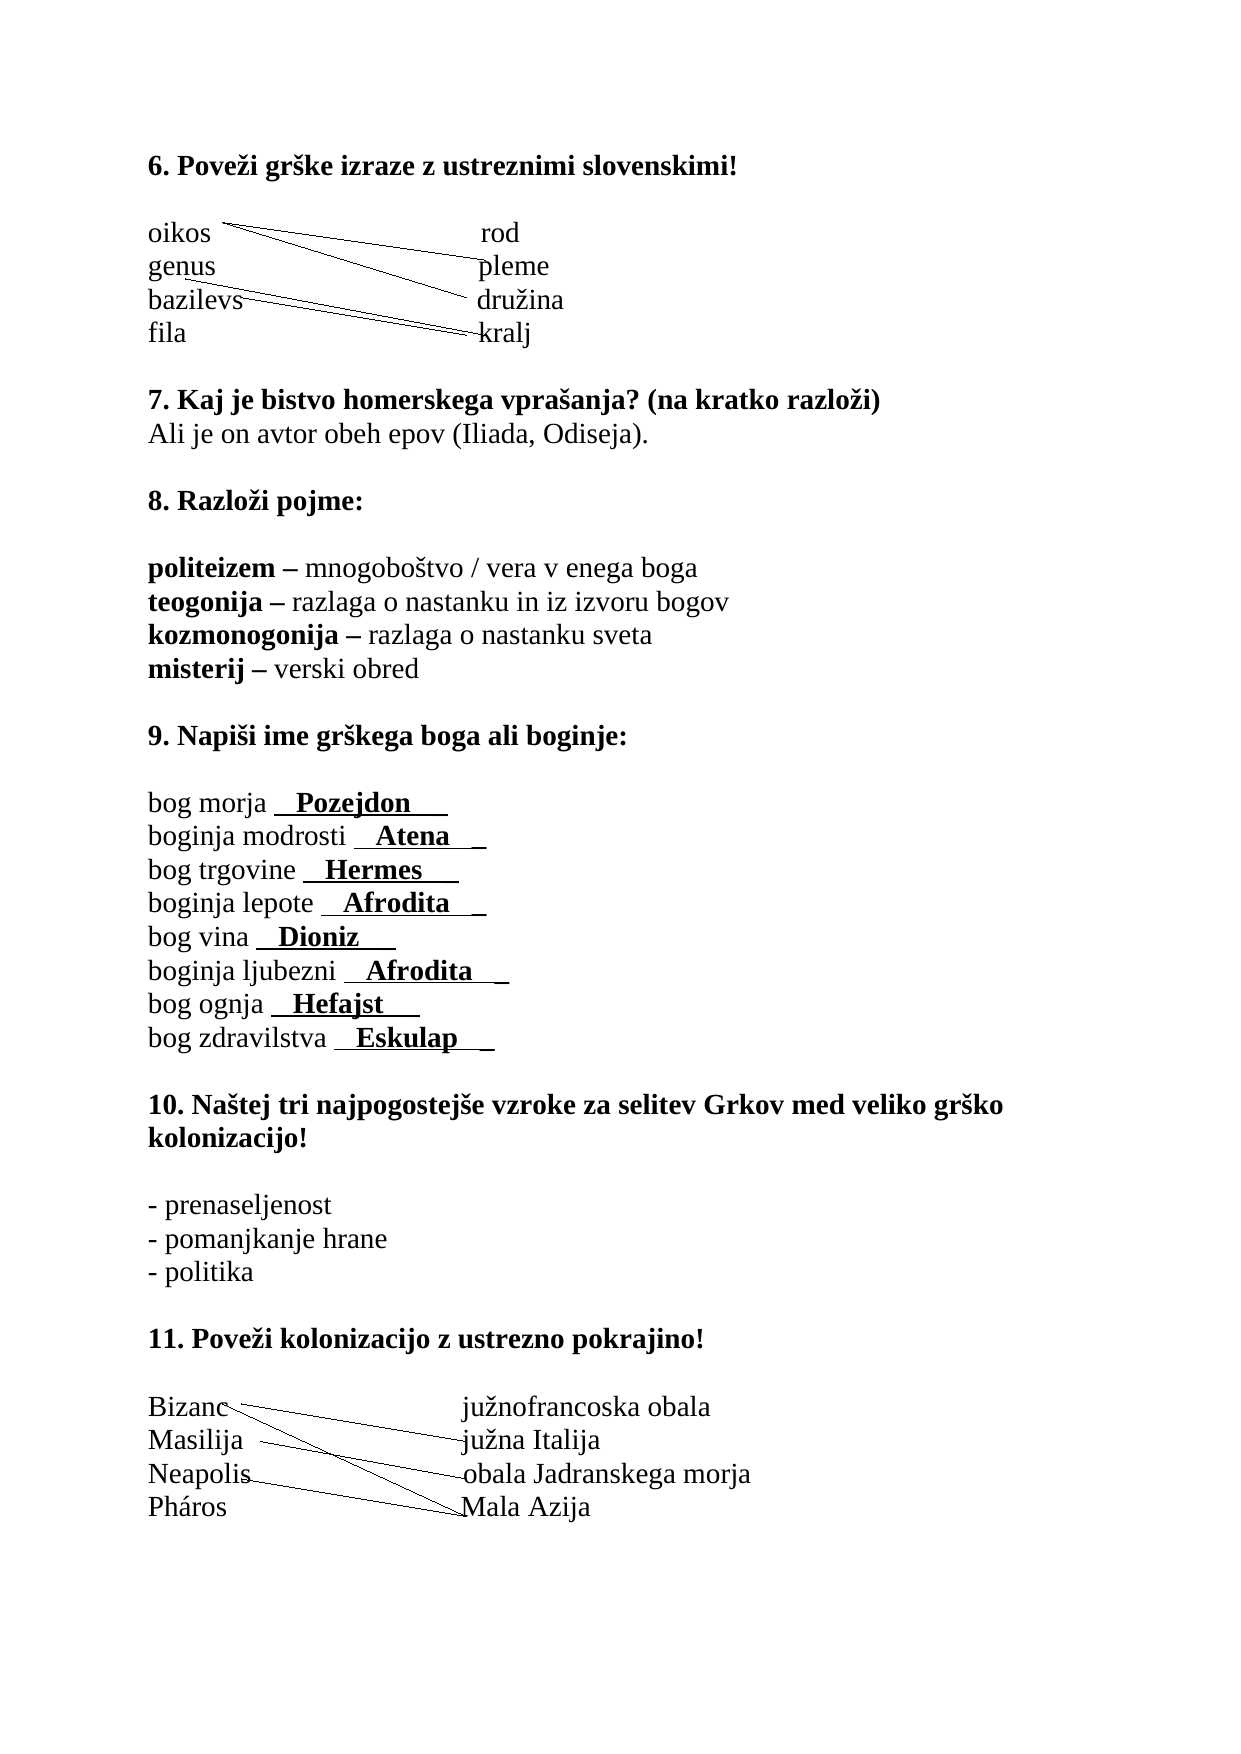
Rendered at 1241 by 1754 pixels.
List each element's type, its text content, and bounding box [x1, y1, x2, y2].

text bog ognja Hefajst _ [148, 986, 1093, 1020]
text boginja modrosti Atena _ [148, 818, 1093, 852]
text bog trgovine Hermes _ [148, 852, 1093, 886]
text kozmonogonija – razlaga o nastanku sveta misterij – verski obred [148, 617, 1093, 684]
text 9. Napiši ime grškega boga ali boginje: bog morja Pozejdon _ [148, 718, 1093, 818]
text 7. Kaj je bistvo homerskega vprašanja? (na kratko razloži) [148, 382, 1093, 416]
text 6. Poveži grške izraze z ustreznimi slovenskimi! oikos rod genus pleme bazilevs družina fila kralj [148, 148, 1093, 349]
text Ali je on avtor obeh epov (Iliada, Odiseja). 8. Razloži pojme: politeizem – mnogoboštvo / vera v enega boga teogonija – razlaga o nastanku in iz izvoru bogov [148, 416, 1093, 617]
text boginja lepote Afrodita _ bog vina Dioniz _ boginja ljubezni Afrodita _ [148, 886, 1093, 986]
text 10. Naštej tri najpogostejše vzroke za selitev Grkov med veliko grško kolonizacijo! - prenaseljenost - pomanjkanje hrane - politika 11. Poveži kolonizacijo z ustrezno pokrajino! Bizanc južnofrancoska obala Masilija južna Italija Neapolis obala Jadranskega morja Pháros Mala Azija [148, 1087, 1093, 1523]
text bog zdravilstva Eskulap _ [148, 1020, 1093, 1053]
